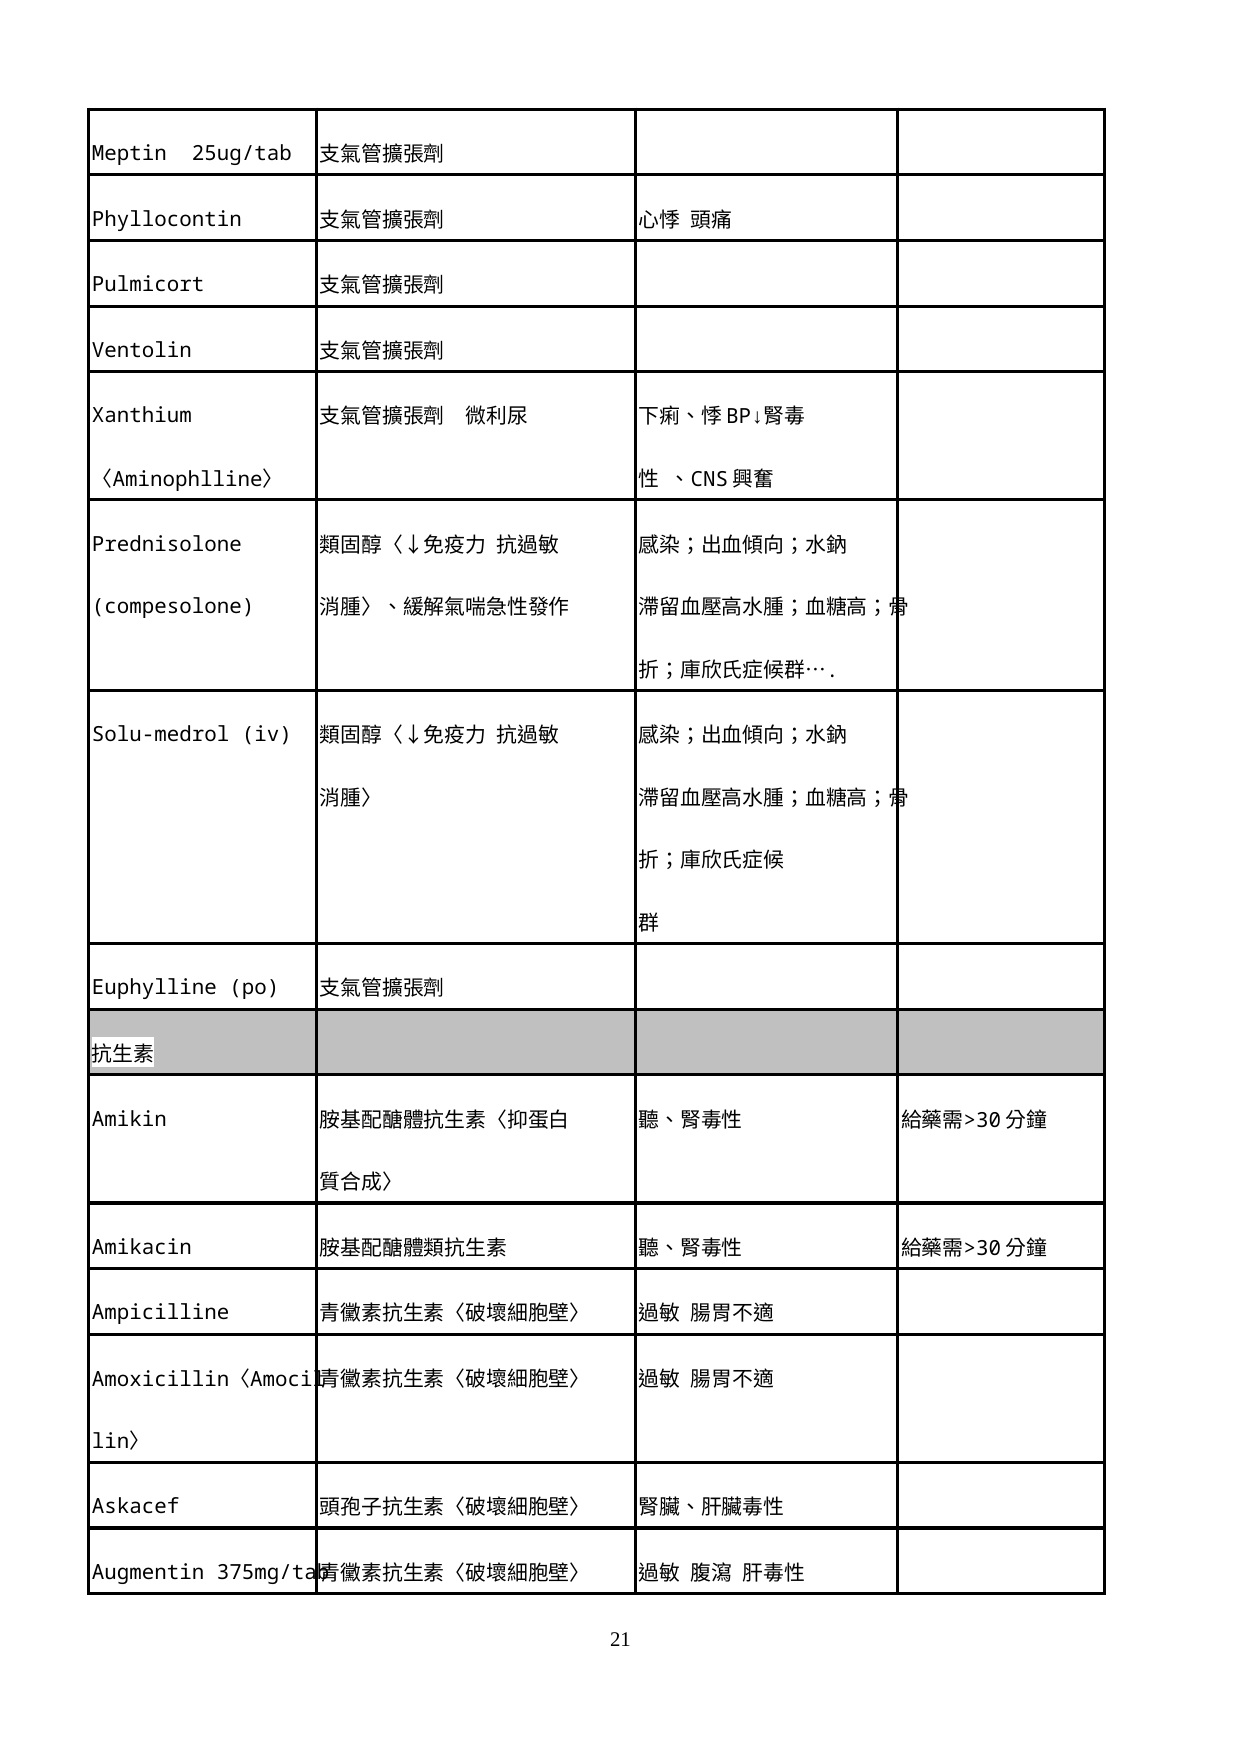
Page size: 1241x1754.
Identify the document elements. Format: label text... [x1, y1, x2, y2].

table_cell Phyllocontin [90, 176, 315, 239]
table_cell 胺基配醣體抗生素〈抑蛋白 質合成〉 [318, 1076, 634, 1201]
table_cell Xanthium 〈Aminophlline〉 [90, 373, 315, 498]
table_cell Euphylline (po) [90, 945, 315, 1008]
table_cell Amoxicillin〈Amocillin〉 [90, 1336, 315, 1461]
table_cell 腎臟、肝臟毒性 [637, 1464, 896, 1526]
table_cell [899, 373, 1103, 498]
table_cell [899, 1270, 1103, 1333]
table_cell 支氣管擴張劑 [318, 308, 634, 370]
table_cell 過敏 腸胃不適 [637, 1336, 896, 1461]
table_cell 類固醇〈↓免疫力 抗過敏 消腫〉、緩解氣喘急性發作 [318, 501, 634, 689]
table_cell 下痢、悸BP↓腎毒 性 、CNS興奮 [637, 373, 896, 498]
table_cell [637, 308, 896, 370]
table_cell [899, 242, 1103, 304]
table_cell [637, 1011, 896, 1073]
table_cell [899, 945, 1103, 1008]
table_cell 聽、腎毒性 [637, 1205, 896, 1267]
table_cell [637, 242, 896, 304]
table_cell [637, 111, 896, 173]
table_cell 支氣管擴張劑 [318, 945, 634, 1008]
table_cell 青黴素抗生素〈破壞細胞壁〉 [318, 1530, 634, 1592]
table_cell [899, 1336, 1103, 1461]
table_cell 聽、腎毒性 [637, 1076, 896, 1201]
table_cell 青黴素抗生素〈破壞細胞壁〉 [318, 1270, 634, 1333]
table_cell 給藥需>30分鐘 [899, 1076, 1103, 1201]
table_cell 感染；出血傾向；水鈉 滯留血壓高水腫；血糖高；骨折；庫欣氏症候群…. [637, 501, 896, 689]
table_cell [899, 501, 1103, 689]
table_cell [899, 692, 1103, 942]
table_cell 感染；出血傾向；水鈉 滯留血壓高水腫；血糖高；骨折；庫欣氏症候 群 [637, 692, 896, 942]
table_cell 支氣管擴張劑 [318, 242, 634, 304]
table_cell Ampicilline [90, 1270, 315, 1333]
table_cell Askacef [90, 1464, 315, 1526]
table_cell [899, 1464, 1103, 1526]
table_cell [318, 1011, 634, 1073]
table_cell 心悸 頭痛 [637, 176, 896, 239]
table_cell 過敏 腸胃不適 [637, 1270, 896, 1333]
table_cell Augmentin 375mg/tab [90, 1530, 315, 1592]
table_cell [637, 945, 896, 1008]
table_cell 青黴素抗生素〈破壞細胞壁〉 [318, 1336, 634, 1461]
table_cell Meptin 25ug/tab [90, 111, 315, 173]
table_cell 類固醇〈↓免疫力 抗過敏 消腫〉 [318, 692, 634, 942]
table_cell 支氣管擴張劑 [318, 111, 634, 173]
table_cell 支氣管擴張劑 微利尿 [318, 373, 634, 498]
table_cell 頭孢子抗生素〈破壞細胞壁〉 [318, 1464, 634, 1526]
table_cell 給藥需>30分鐘 [899, 1205, 1103, 1267]
table_cell Ventolin [90, 308, 315, 370]
table_cell Amikin [90, 1076, 315, 1201]
table_cell 胺基配醣體類抗生素 [318, 1205, 634, 1267]
table_cell [899, 1011, 1103, 1073]
table_cell Prednisolone (compesolone) [90, 501, 315, 689]
table_cell [899, 176, 1103, 239]
table_cell 支氣管擴張劑 [318, 176, 634, 239]
table_cell 抗生素 [90, 1011, 315, 1073]
table_cell [899, 308, 1103, 370]
table_cell [899, 1530, 1103, 1592]
table_cell Solu-medrol (iv) [90, 692, 315, 942]
table_cell 過敏 腹瀉 肝毒性 [637, 1530, 896, 1592]
table_cell Pulmicort [90, 242, 315, 304]
table_cell [899, 111, 1103, 173]
table_cell Amikacin [90, 1205, 315, 1267]
